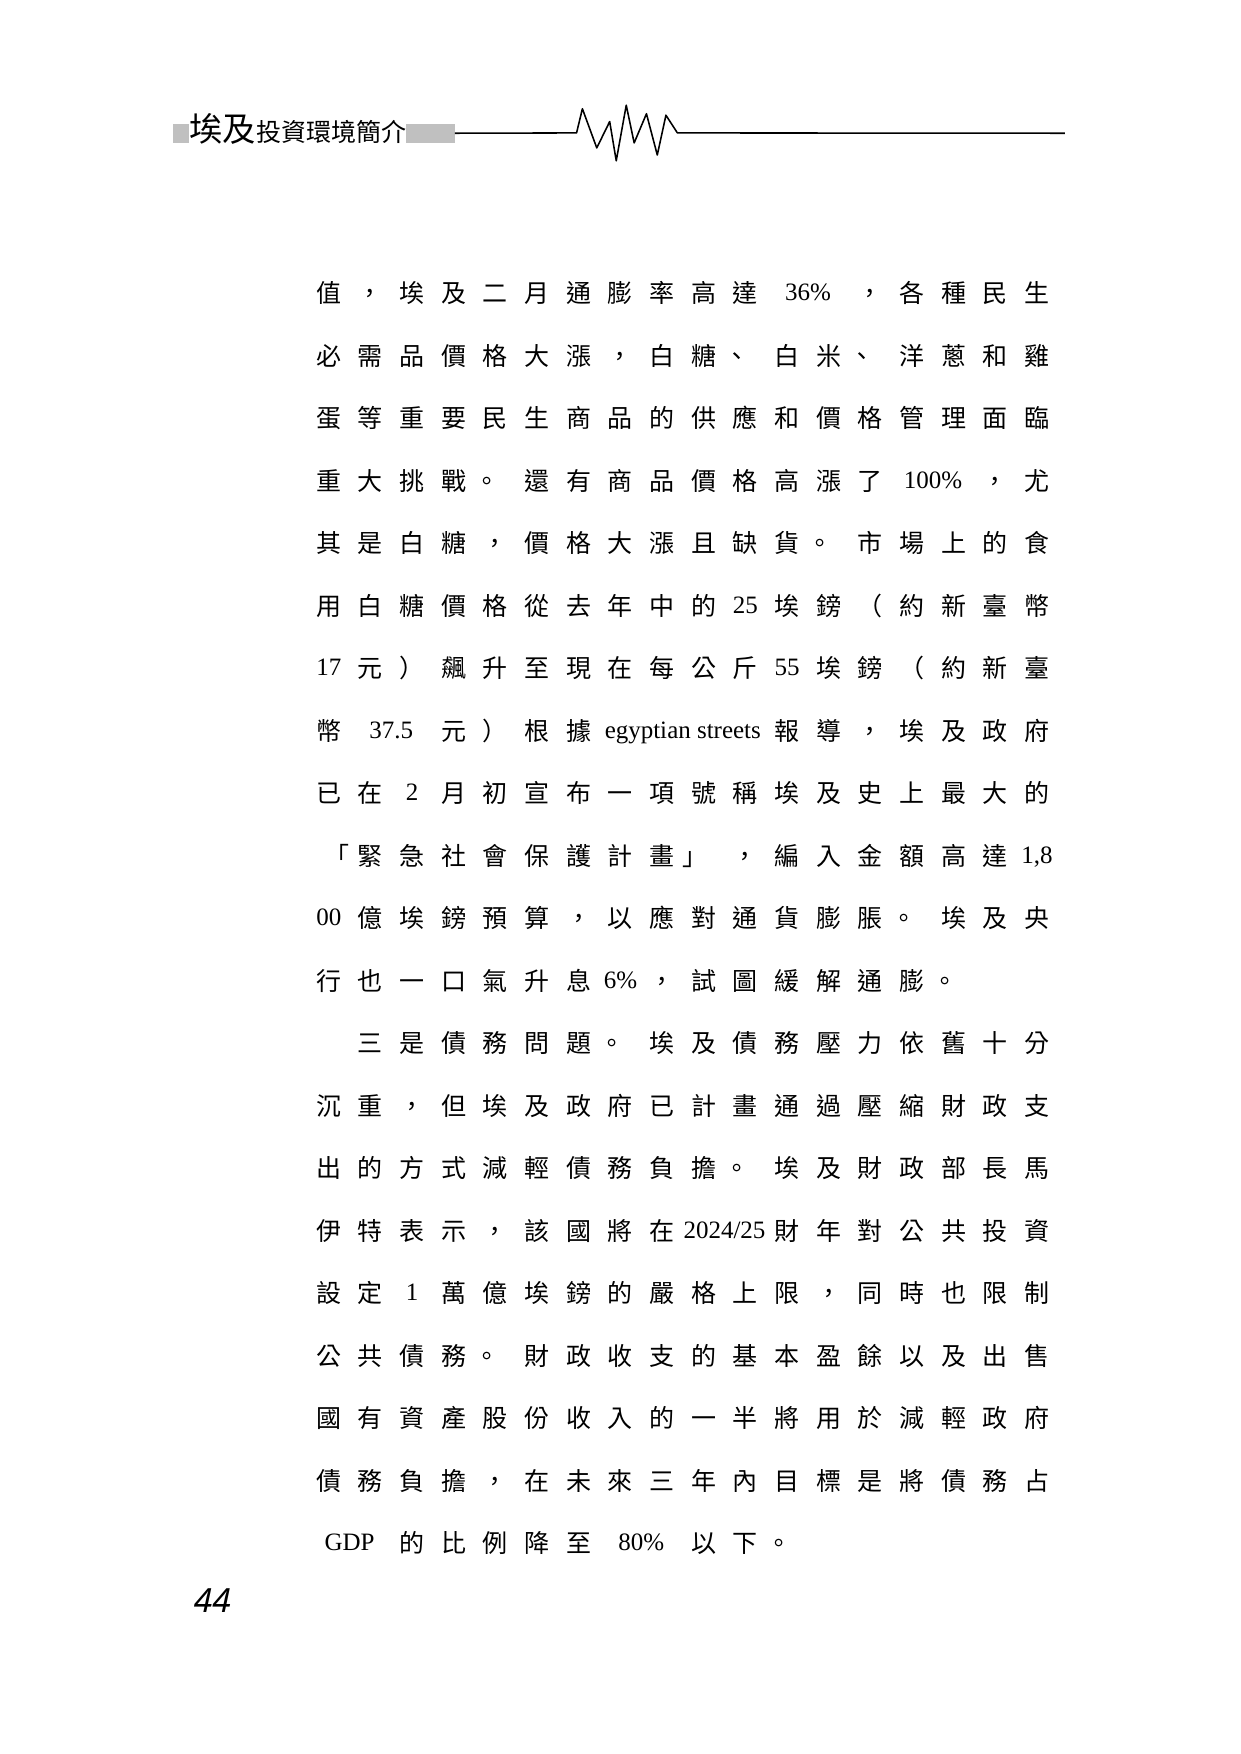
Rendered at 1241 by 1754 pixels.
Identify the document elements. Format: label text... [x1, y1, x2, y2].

text 值，埃及二月通膨率高達36%，各種民生必需品價格大漲，白糖、白米、洋蔥和雞蛋等重要民生商品的供應和價格管理面臨重大挑戰。還有商品價格高漲了100%，尤其是白糖，價格大漲且缺貨。市場上的食用白糖價格從去年中的25埃鎊（約新臺幣17元）飆升至現在每公斤55埃鎊（約新臺幣37.5元）根據egyptian streets報導，埃及政府已在2月初宣布一項號稱埃及史上最大的「緊急社會保護計畫」，編入金額高達1,800億埃鎊預算，以應對通貨膨脹。埃及央行也一口氣升息6%，試圖緩解通膨。 [281, 250, 1058, 1000]
text 三是債務問題。埃及債務壓力依舊十分沉重，但埃及政府已計畫通過壓縮財政支出的方式減輕債務負擔。埃及財政部長馬伊特表示，該國將在2024/25財年對公共投資設定1萬億埃鎊的嚴格上限，同時也限制公共債務。財政收支的基本盈餘以及出售國有資產股份收入的一半將用於減輕政府債務負擔，在未來三年內目標是將債務占GDP的比例降至80%以下。 [281, 1000, 1058, 1563]
